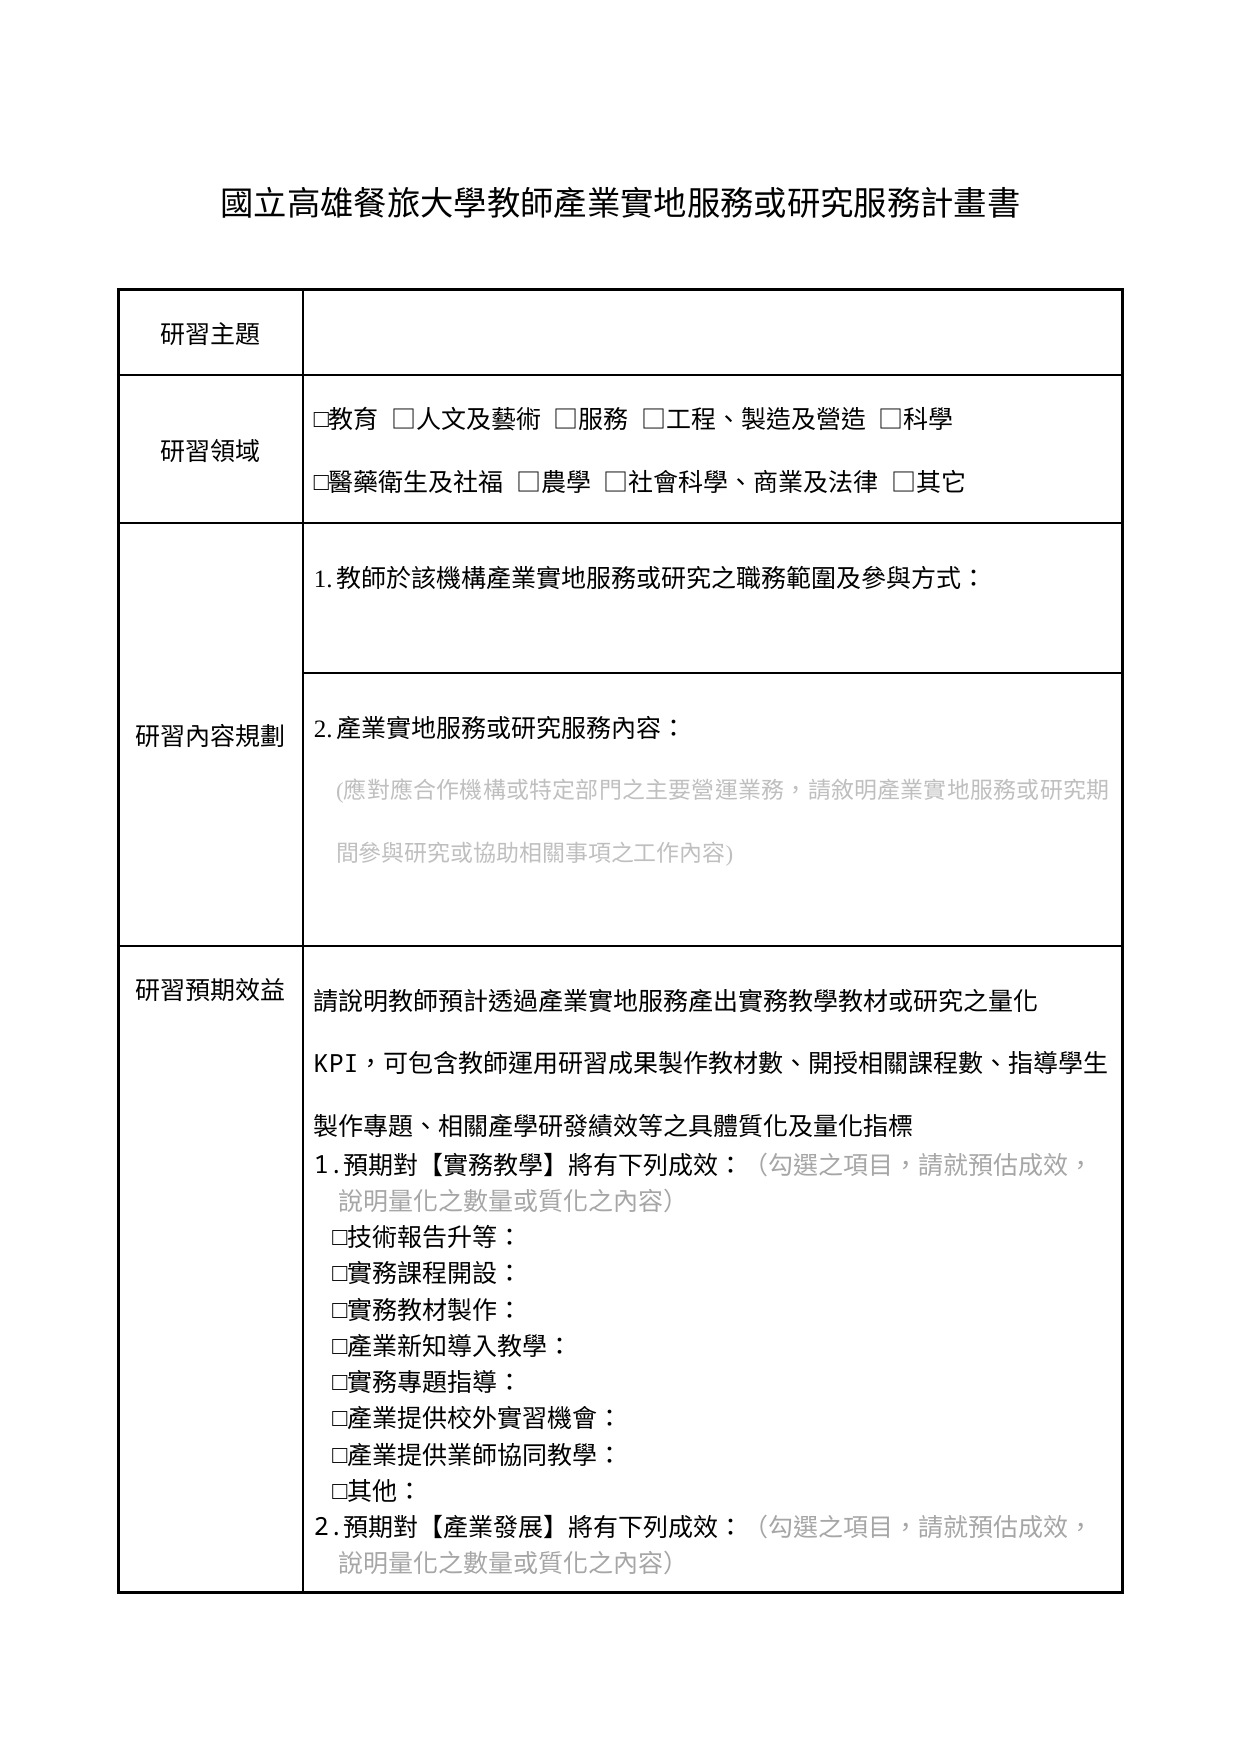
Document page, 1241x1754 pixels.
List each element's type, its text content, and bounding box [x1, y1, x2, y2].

table_cell □教育 □人文及藝術 □服務 □工程、製造及營造 □科學 □醫藥衛生及社福 □農學 □社會科學、商業及法律 □其它 [304, 376, 1121, 522]
table_cell 產業實地服務或研究服務內容： (應對應合作機構或特定部門之主要營運業務，請敘明產業實地服務或研究期間參與研究或協助相關事項之工作內容) [304, 674, 1121, 945]
table_cell 研習預期效益 [120, 947, 302, 1591]
table_cell 研習領域 [120, 376, 302, 522]
table_header 研習主題 [120, 291, 302, 374]
table_header [304, 291, 1121, 374]
table_cell 研習內容規劃 [120, 524, 302, 945]
table_cell 教師於該機構產業實地服務或研究之職務範圍及參與方式： [304, 524, 1121, 672]
text 國立高雄餐旅大學教師產業實地服務或研究服務計畫書 [118, 182, 1122, 224]
table_cell 請說明教師預計透過產業實地服務產出實務教學教材或研究之量化KPI，可包含教師運用研習成果製作教材數、開授相關課程數、指導學生製作專題、相關產學研發績效等之具體質化及量化指標 1.預期對【實務教學】將有下列成效：（勾選之項目，請就預估成效，說明量化之數量或質化之內容） □技術報告升等： □實務課程開設： □實務教材製作： □產業新知導入教學： □實務專題指導： □產業提供校外實習機會： □產業提供業師協同教學： □其他： 2.預期對【產業發展】將有下列成效：（勾選之項目，請就預估成效，說明量化之數量或質化之內容） [304, 947, 1121, 1591]
